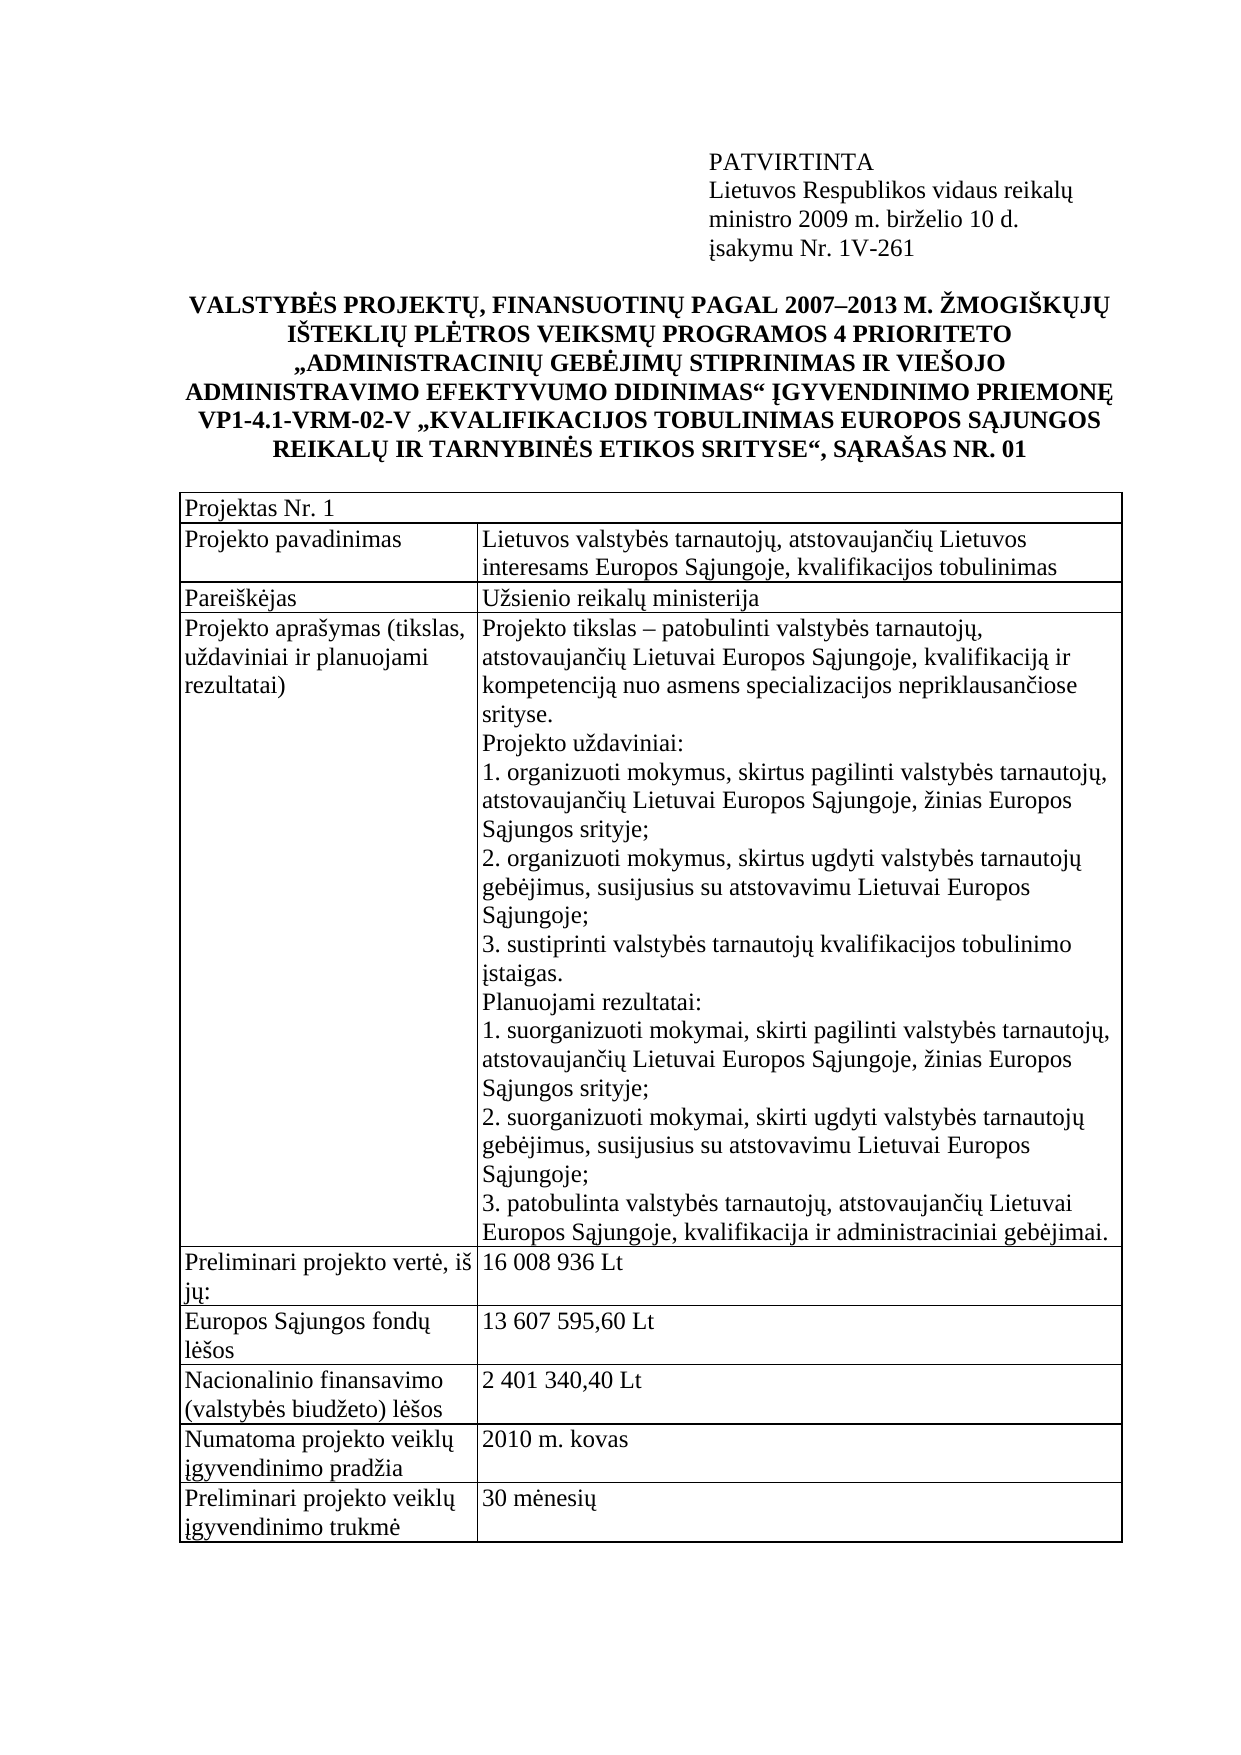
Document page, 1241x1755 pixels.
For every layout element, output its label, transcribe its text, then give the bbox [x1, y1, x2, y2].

table_cell Numatoma projekto veiklų įgyvendinimo pradžia [181, 1425, 477, 1482]
table_cell Preliminari projekto vertė, iš jų: [181, 1247, 477, 1305]
text ministro 2009 m. birželio 10 d. [177, 204, 1122, 233]
table_cell Projekto tikslas – patobulinti valstybės tarnautojų, atstovaujančių Lietuvai Europos Sąjungoje, kvalifikaciją ir kompetenciją nuo asmens specializacijos nepriklausančiose srityse. Projekto uždaviniai: 1. organizuoti mokymus, skirtus pagilinti valstybės tarnautojų, atstovaujančių Lietuvai Europos Sąjungoje, žinias Europos Sąjungos srityje; 2. organizuoti mokymus, skirtus ugdyti valstybės tarnautojų gebėjimus, susijusius su atstovavimu Lietuvai Europos Sąjungoje; 3. sustiprinti valstybės tarnautojų kvalifikacijos tobulinimo įstaigas. Planuojami rezultatai: 1. suorganizuoti mokymai, skirti pagilinti valstybės tarnautojų, atstovaujančių Lietuvai Europos Sąjungoje, žinias Europos Sąjungos srityje; 2. suorganizuoti mokymai, skirti ugdyti valstybės tarnautojų gebėjimus, susijusius su atstovavimu Lietuvai Europos Sąjungoje; 3. patobulinta valstybės tarnautojų, atstovaujančių Lietuvai Europos Sąjungoje, kvalifikacija ir administraciniai gebėjimai. [478, 613, 1121, 1246]
table_cell [175, 1364, 179, 1423]
table_header Projektas Nr. 1 [181, 493, 1121, 522]
table_cell Projekto aprašymas (tikslas, uždaviniai ir planuojami rezultatai) [181, 613, 477, 1246]
table_cell [175, 1423, 179, 1482]
text PATVIRTINTA [177, 147, 1122, 176]
table_cell Europos Sąjungos fondų lėšos [181, 1306, 477, 1364]
table_cell [175, 581, 179, 612]
table_cell 2 401 340,40 Lt [478, 1365, 1121, 1423]
table_cell 2010 m. kovas [478, 1425, 1121, 1482]
table_cell [175, 612, 179, 1246]
table_cell 16 008 936 Lt [478, 1247, 1121, 1305]
table_cell Pareiškėjas [181, 583, 477, 612]
table_cell 13 607 595,60 Lt [478, 1306, 1121, 1364]
table_cell Preliminari projekto veiklų įgyvendinimo trukmė [181, 1483, 477, 1541]
text įsakymu Nr. 1V-261 [177, 233, 1122, 262]
table_cell [175, 522, 179, 581]
table_cell Lietuvos valstybės tarnautojų, atstovaujančių Lietuvos interesams Europos Sąjungoje, kvalifikacijos tobulinimas [478, 524, 1121, 581]
table_cell 30 mėnesių [478, 1483, 1121, 1541]
table_cell [175, 1482, 179, 1541]
text VALSTYBĖS PROJEKTŲ, FINANSUOTINŲ PAGAL 2007–2013 M. ŽMOGIŠKŲJŲ IŠTEKLIŲ PLĖTROS VEIKSMŲ PROGRAMOS 4 PRIORITETO „ADMINISTRACINIŲ GEBĖJIMŲ STIPRINIMAS IR VIEŠOJO ADMINISTRAVIMO EFEKTYVUMO DIDINIMAS“ ĮGYVENDINIMO PRIEMONĘ VP1-4.1-VRM-02-V „KVALIFIKACIJOS TOBULINIMAS EUROPOS SĄJUNGOS REIKALŲ IR TARNYBINĖS ETIKOS SRITYSE“, SĄRAŠAS NR. 01 [177, 291, 1122, 463]
table_cell Nacionalinio finansavimo (valstybės biudžeto) lėšos [181, 1365, 477, 1423]
table_cell Projekto pavadinimas [181, 524, 477, 581]
text Lietuvos Respublikos vidaus reikalų [177, 176, 1122, 204]
table_header [175, 492, 179, 522]
table_cell [175, 1305, 179, 1364]
table_cell [175, 1246, 179, 1305]
table_cell Užsienio reikalų ministerija [478, 583, 1121, 612]
